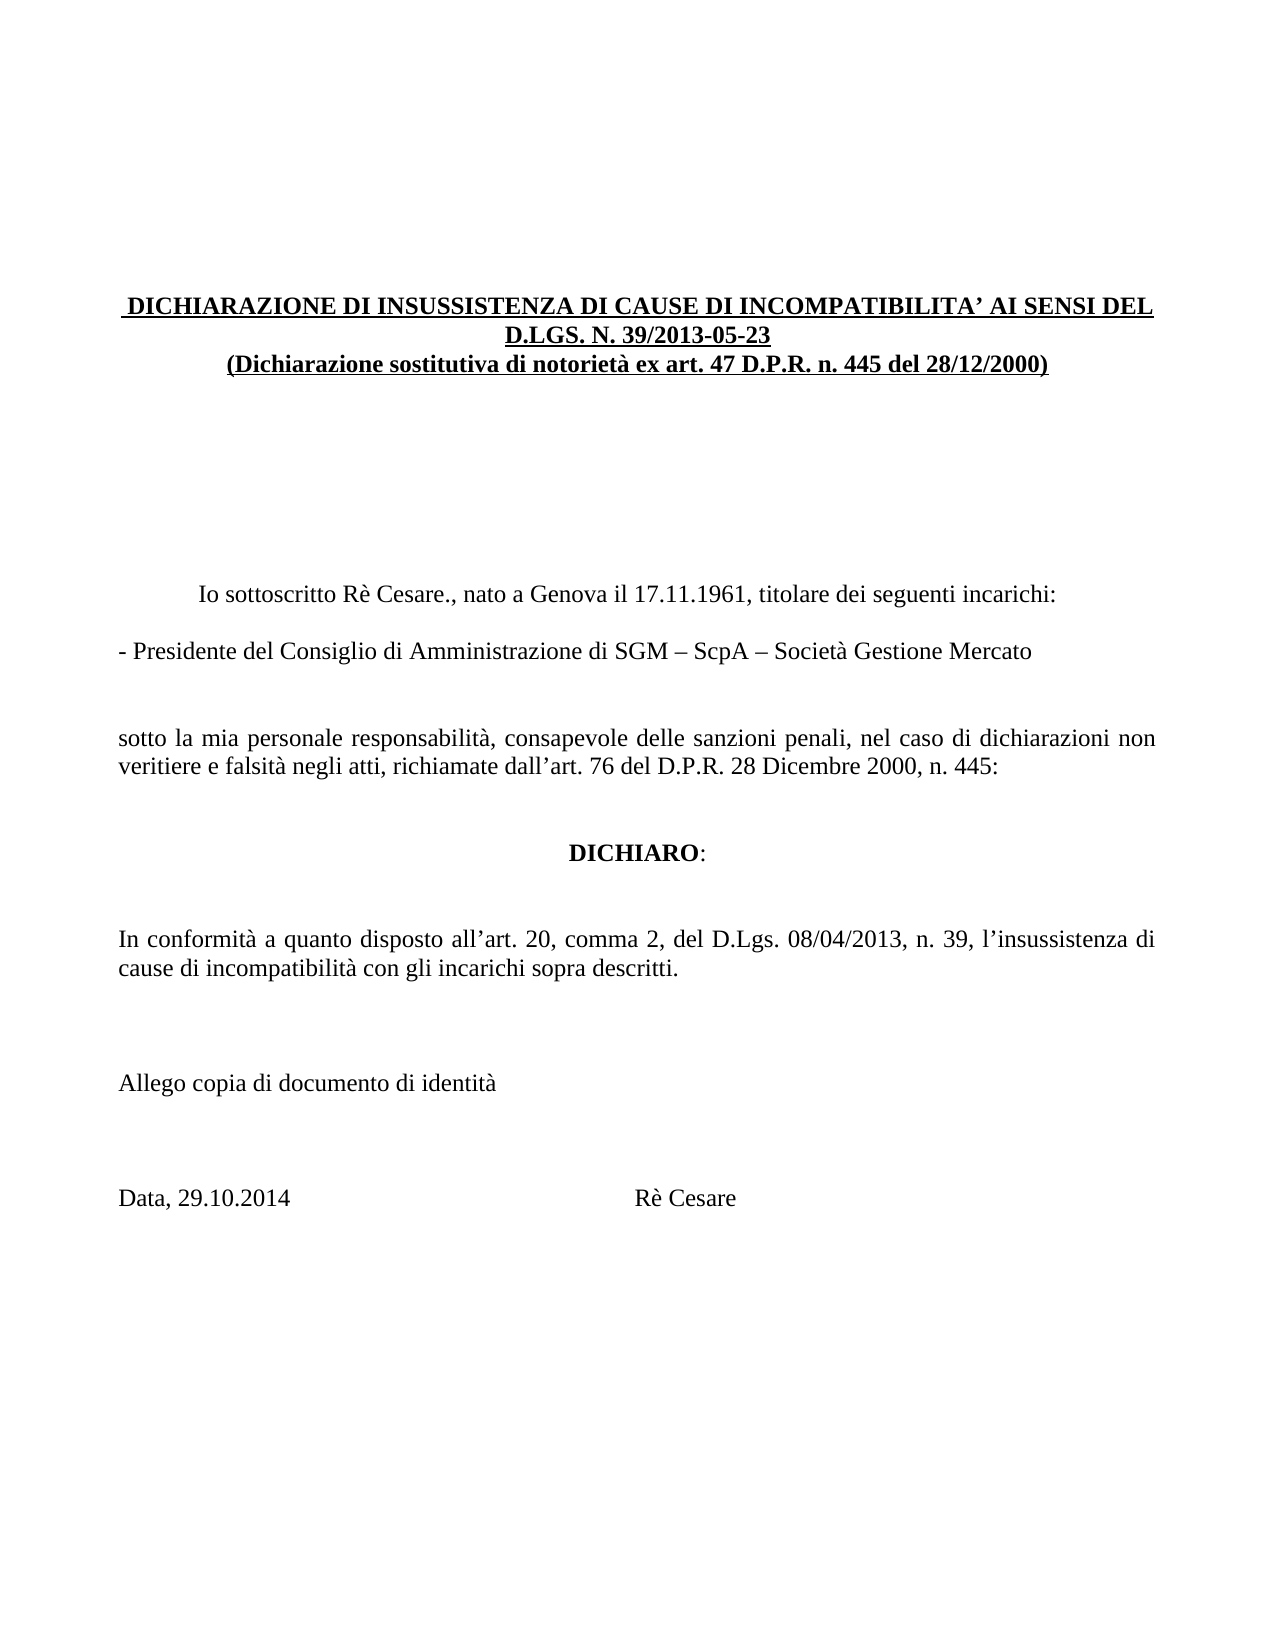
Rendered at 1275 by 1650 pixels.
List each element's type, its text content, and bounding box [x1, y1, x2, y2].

text In conformità a quanto disposto all’art. 20, comma 2, del D.Lgs. 08/04/2013, n. 39, l’insussistenza di cause di incompatibilità con gli incarichi sopra descritti. [118, 924, 1157, 981]
text DICHIARO: [118, 838, 1157, 866]
text Allego copia di documento di identità [118, 1068, 1157, 1096]
text - Presidente del Consiglio di Amministrazione di SGM – ScpA – Società Gestione Mercato [118, 636, 1157, 665]
text Io sottoscritto Rè Cesare., nato a Genova il 17.11.1961, titolare dei seguenti incarichi: [118, 579, 1157, 608]
text sotto la mia personale responsabilità, consapevole delle sanzioni penali, nel caso di dichiarazioni non veritiere e falsità negli atti, richiamate dall’art. 76 del D.P.R. 28 Dicembre 2000, n. 445: [118, 723, 1157, 780]
text (Dichiarazione sostitutiva di notorietà ex art. 47 D.P.R. n. 445 del 28/12/2000) [118, 349, 1157, 378]
text DICHIARAZIONE DI INSUSSISTENZA DI CAUSE DI INCOMPATIBILITA’ AI SENSI DEL D.LGS. N. 39/2013-05-23 [118, 291, 1157, 349]
text Data, 29.10.2014 Rè Cesare [118, 1183, 1157, 1211]
